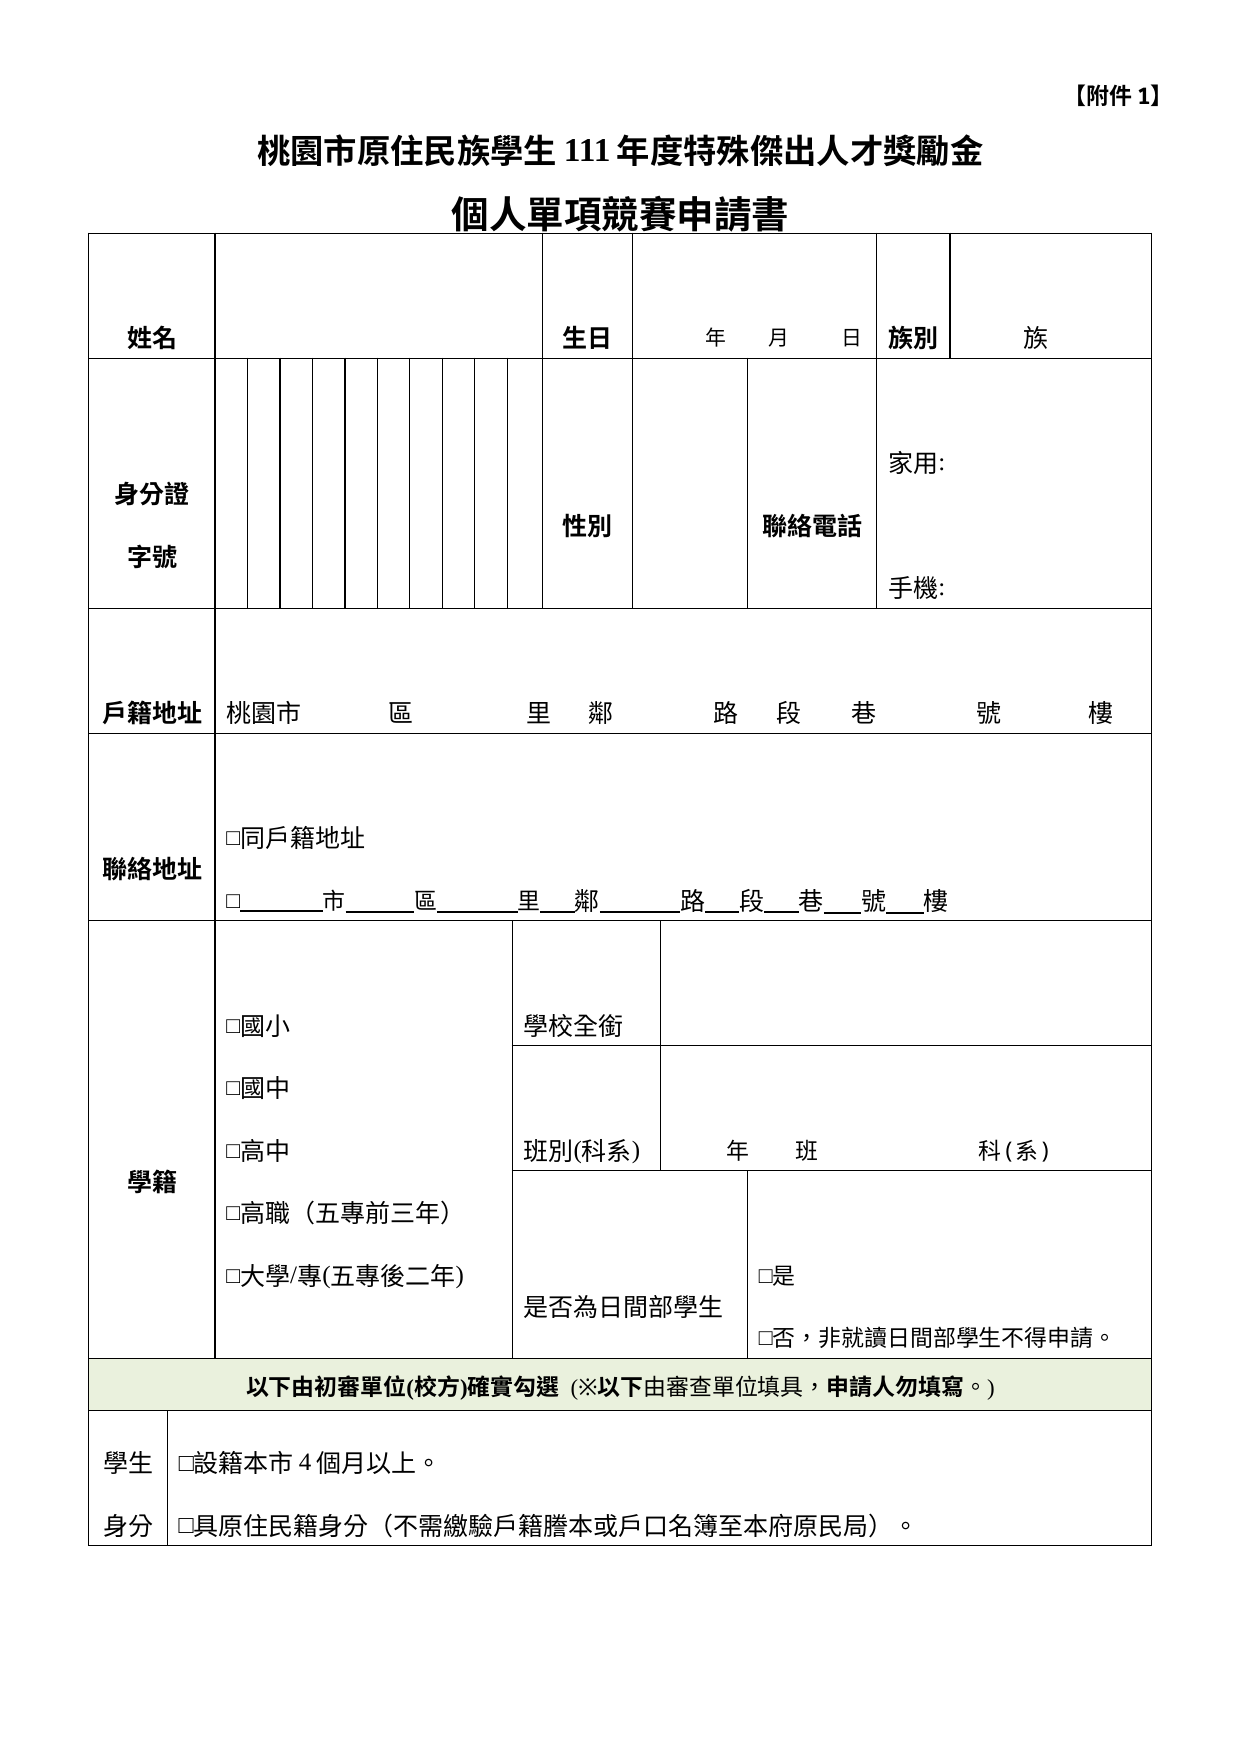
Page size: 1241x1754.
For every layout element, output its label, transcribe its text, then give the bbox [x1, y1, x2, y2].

text 個人單項競賽申請書 [35, 170, 1205, 233]
table_cell □設籍本市4個月以上。 □具原住民籍身分（不需繳驗戶籍謄本或戶口名簿至本府原民局）。 [168, 1411, 1151, 1545]
table_cell □是 □否，非就讀日間部學生不得申請。 [748, 1171, 1151, 1358]
table_cell 學校全銜 [513, 921, 660, 1045]
table_cell [633, 359, 747, 607]
table_cell [313, 359, 344, 607]
table_header 族 [951, 234, 1151, 358]
table_cell [378, 359, 409, 607]
table_cell 以下由初審單位(校方)確實勾選 (※以下由審查單位填具，申請人勿填寫。) [89, 1359, 1151, 1410]
table_header 年 月 日 [633, 234, 876, 358]
table_cell [475, 359, 507, 607]
table_cell [443, 359, 474, 607]
table_cell 身分證 字號 [89, 359, 214, 607]
table_cell [216, 359, 247, 607]
text 【附件1】 [1063, 78, 1180, 111]
table_cell 聯絡電話 [748, 359, 876, 607]
table_header 姓名 [89, 234, 214, 358]
table_cell [661, 921, 1151, 1045]
table_cell [248, 359, 279, 607]
text 桃園市原住民族學生111年度特殊傑出人才獎勵金 [35, 70, 1205, 170]
table_header 族別 [877, 234, 949, 358]
table_cell [508, 359, 542, 607]
table_cell 戶籍地址 [89, 609, 214, 733]
table_cell 桃園市 區 里 鄰 路 段 巷 號 樓 [216, 609, 1151, 733]
table_cell 學生身分 [89, 1411, 167, 1545]
table_cell □同戶籍地址 □ 市 區 里 鄰 路 段 巷 號 樓 [216, 734, 1151, 920]
table_header [216, 234, 542, 358]
table_cell 班別(科系) [513, 1046, 660, 1170]
table_cell [281, 359, 312, 607]
table_cell 家用: 手機: [877, 359, 1151, 607]
table_cell 聯絡地址 [89, 734, 214, 920]
table_header 生日 [543, 234, 632, 358]
table_cell □國小 □國中 □高中 □高職（五專前三年） □大學/專(五專後二年) [216, 921, 512, 1358]
table_cell 年 班 科(系) [661, 1046, 1151, 1170]
table_cell 是否為日間部學生 [513, 1171, 747, 1358]
table_cell [346, 359, 377, 607]
table_cell 性別 [543, 359, 632, 607]
table_cell [410, 359, 442, 607]
table_cell 學籍 [89, 921, 214, 1358]
